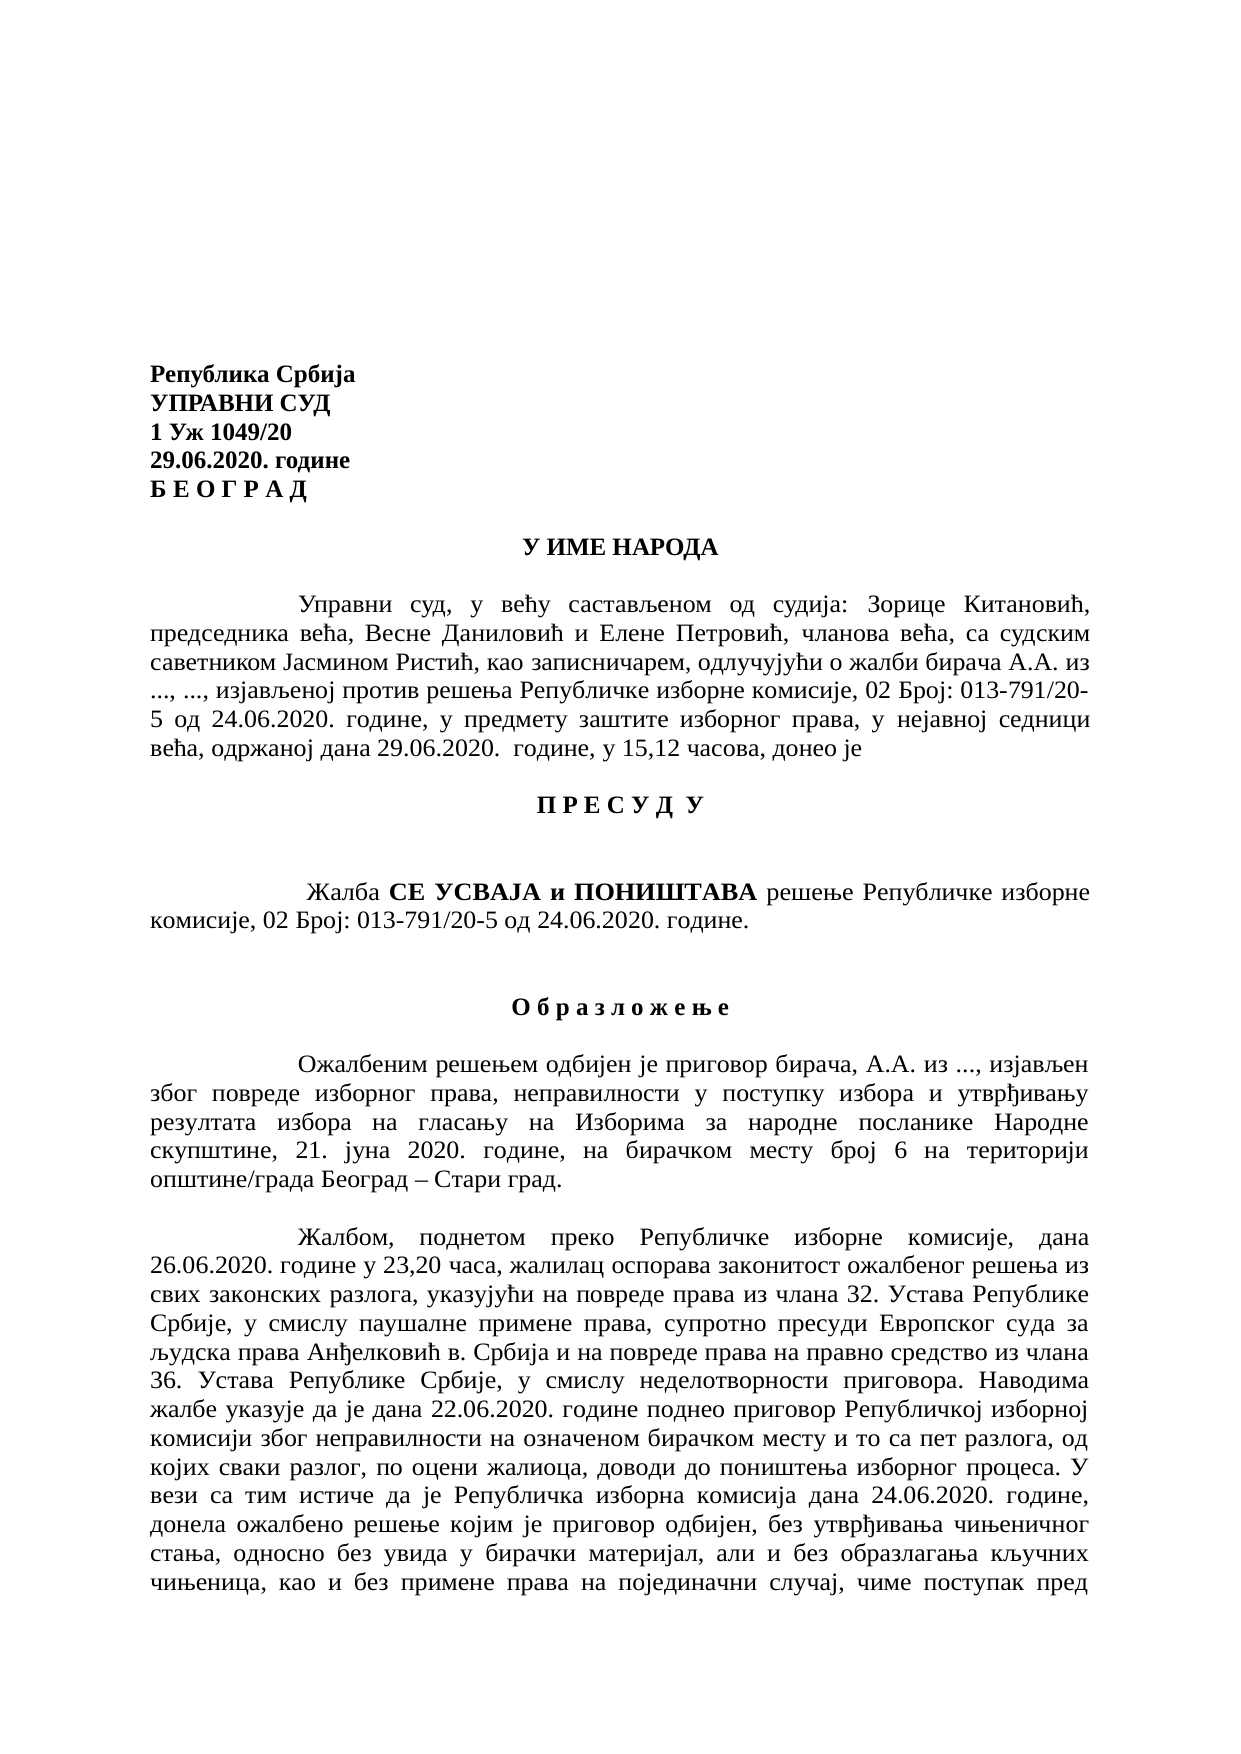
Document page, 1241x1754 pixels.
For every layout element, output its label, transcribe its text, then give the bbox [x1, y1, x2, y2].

text 29.06.2020. године [150, 445, 1090, 474]
text Жалба СЕ УСВАЈА и ПОНИШТАВА решење Републичке изборне комисије, 02 Број: 013-791/20-5 од 24.06.2020. године. [150, 877, 1090, 934]
text У ИМЕ НАРОДА [150, 532, 1090, 560]
text П Р Е С У Д У [150, 790, 1090, 819]
text Б Е О Г Р А Д [150, 474, 1090, 503]
text Жалбом, поднетом преко Републичке изборне комисије, дана 26.06.2020. године у 23,20 часа, жалилац оспорава законитост ожалбеног решења из свих законских разлога, указујући на повреде права из члана 32. Устава Републике Србије, у смислу паушалне примене права, супротно пресуди Европског суда за људска права Анђелковић в. Србија и на повреде права на правно средство из члана 36. Устава Републике Србије, у смислу неделотворности приговора. Наводима жалбе указује да је дана 22.06.2020. године поднео приговор Републичкој изборној комисији због неправилности на означеном бирачком месту и то са пет разлога, од којих сваки разлог, по оцени жалиоца, доводи до поништења изборног процеса. У вези са тим истиче да је Републичка изборна комисија дана 24.06.2020. године, донела ожалбено решење којим је приговор одбијен, без утврђивања чињеничног стања, односно без увида у бирачки материјал, али и без образлагања кључних чињеница, као и без примене права на појединачни случај, чиме поступак пред [150, 1222, 1090, 1595]
text УПРАВНИ СУД [150, 388, 1090, 417]
text Управни суд, у већу састављеном од судија: Зорице Китановић, председника већа, Весне Даниловић и Елене Петровић, чланова већа, са судским саветником Јасмином Ристић, као записничарем, одлучујући о жалби бирача A.A. из ..., ..., изјављеној против решења Републичке изборне комисије, 02 Број: 013-791/20-5 од 24.06.2020. године, у предмету заштите изборног права, у нејавној седници већа, одржаној дана 29.06.2020. године, у 15,12 часова, донео је [150, 589, 1090, 762]
text Република Србија [150, 148, 1090, 388]
text Ожалбеним решењем одбијен је приговор бирача, A.A. из ..., изјављен због повреде изборног права, неправилности у поступку избора и утврђивању резултата избора на гласању на Изборима за народне посланике Народне скупштине, 21. јуна 2020. године, на бирачком месту број 6 на територији општине/града Београд – Стари град. [150, 1049, 1090, 1193]
text 1 Уж 1049/20 [150, 417, 1090, 445]
text О б р а з л о ж е њ е [150, 992, 1090, 1020]
